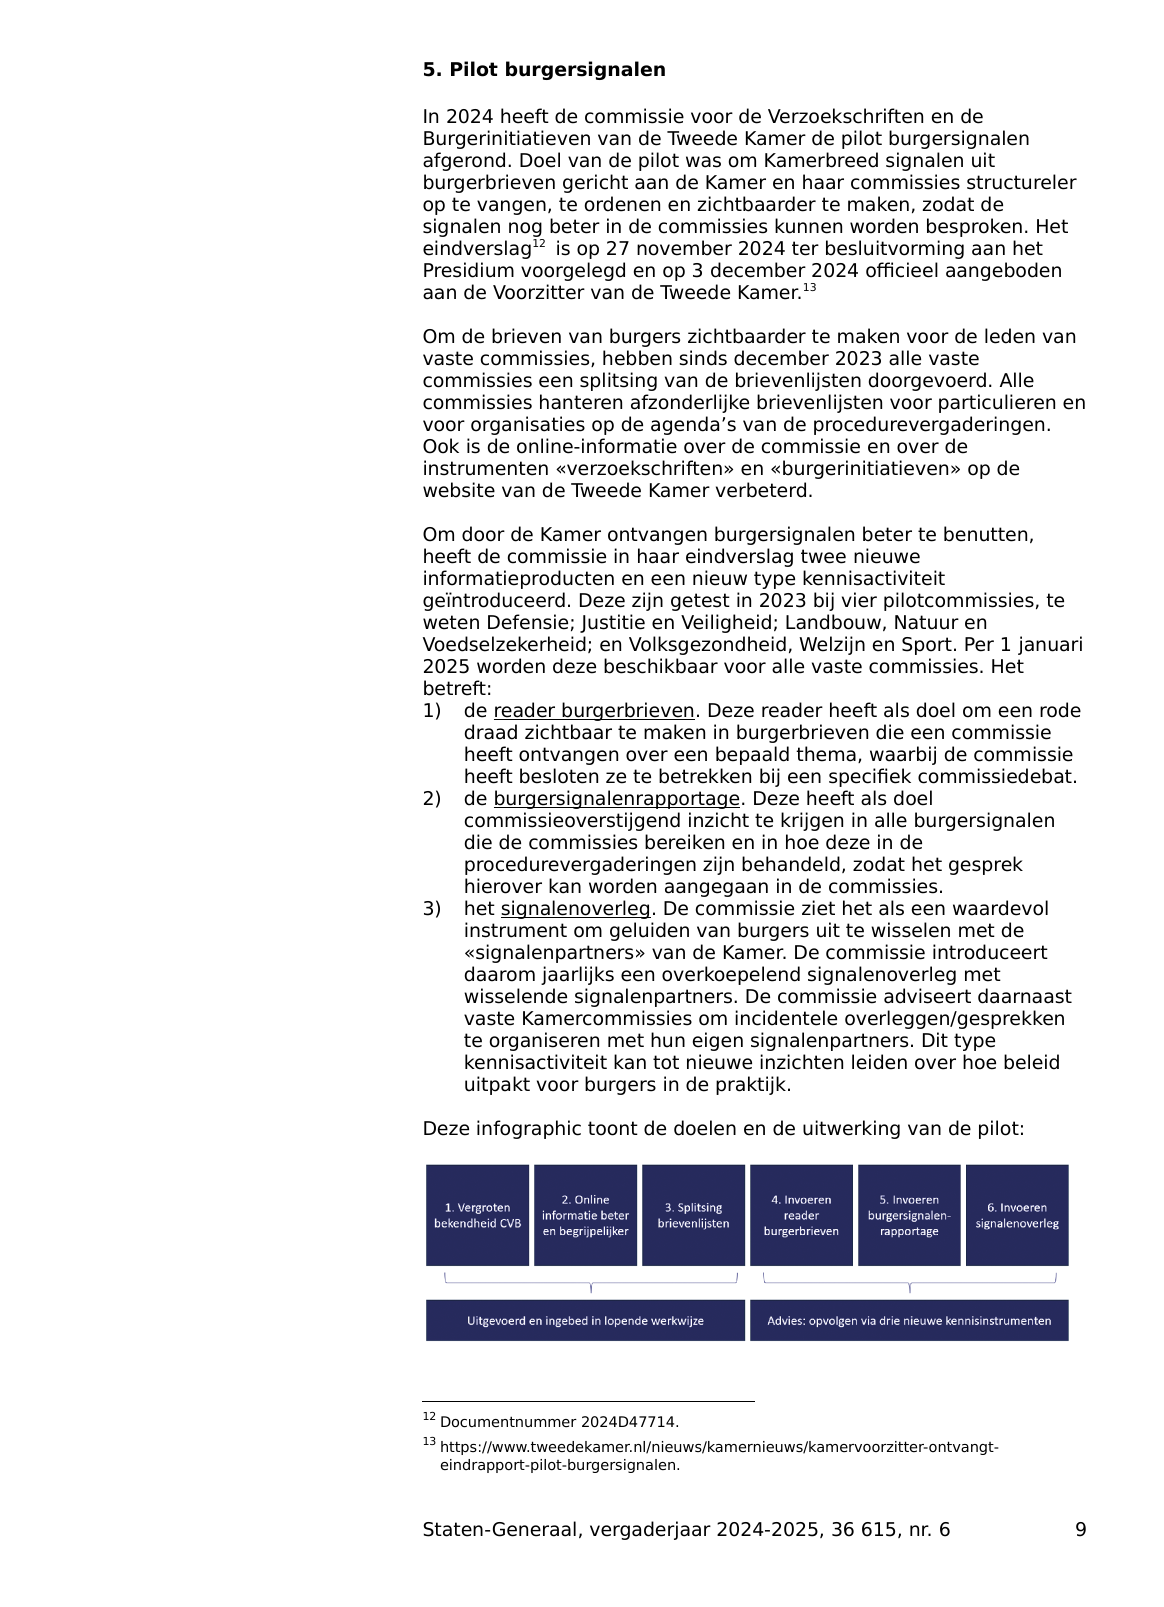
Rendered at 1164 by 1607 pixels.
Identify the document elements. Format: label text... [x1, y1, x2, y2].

text Om de brieven van burgers zichtbaarder te maken voor de leden van vaste commissies, hebben sinds december 2023 alle vaste commissies een splitsing van de brievenlijsten doorgevoerd. Alle commissies hanteren afzonderlijke brievenlijsten voor particulieren en voor organisaties op de agenda’s van de procedurevergaderingen. Ook is de online-informatie over de commissie en over de instrumenten «verzoekschriften» en «burgerinitiatieven» op de website van de Tweede Kamer verbeterd. [422, 326, 1087, 502]
text In 2024 heeft de commissie voor de Verzoekschriften en de Burgerinitiatieven van de Tweede Kamer de pilot burgersignalen afgerond. Doel van de pilot was om Kamerbreed signalen uit burgerbrieven gericht aan de Kamer en haar commissies structureler op te vangen, te ordenen en zichtbaarder te maken, zodat de signalen nog beter in de commissies kunnen worden besproken. Het eindverslag is op 27 november 2024 ter besluitvorming aan het Presidium voorgelegd en op 3 december 2024 officieel aangeboden aan de Voorzitter van de Tweede Kamer. [422, 106, 1087, 304]
text Documentnummer 2024D47714. [422, 1410, 1087, 1432]
text https://www.tweedekamer.nl/nieuws/kamernieuws/kamervoorzitter-ontvangt-eindrapport-pilot-burgersignalen. [422, 1435, 1087, 1474]
text Deze infographic toont de doelen en de uitwerking van de pilot: [422, 1118, 1087, 1140]
text Om door de Kamer ontvangen burgersignalen beter te benutten, heeft de commissie in haar eindverslag twee nieuwe informatieproducten en een nieuw type kennisactiviteit geïntroduceerd. Deze zijn getest in 2023 bij vier pilotcommissies, te weten Defensie; Justitie en Veiligheid; Landbouw, Natuur en Voedselzekerheid; en Volksgezondheid, Welzijn en Sport. Per 1 januari 2025 worden deze beschikbaar voor alle vaste commissies. Het betreft: [422, 524, 1087, 700]
text 2) de burgersignalenrapportage. Deze heeft als doel commissieoverstijgend inzicht te krijgen in alle burgersignalen die de commissies bereiken en in hoe deze in de procedurevergaderingen zijn behandeld, zodat het gesprek hierover kan worden aangegaan in de commissies. [422, 788, 1087, 898]
text 3) het signalenoverleg. De commissie ziet het als een waardevol instrument om geluiden van burgers uit te wisselen met de «signalenpartners» van de Kamer. De commissie introduceert daarom jaarlijks een overkoepelend signalenoverleg met wisselende signalenpartners. De commissie adviseert daarnaast vaste Kamercommissies om incidentele overleggen/gesprekken te organiseren met hun eigen signalenpartners. Dit type kennisactiviteit kan tot nieuwe inzichten leiden over hoe beleid uitpakt voor burgers in de praktijk. [422, 898, 1087, 1096]
subtitle 5. Pilot burgersignalen [422, 59, 1087, 81]
text 1) de reader burgerbrieven. Deze reader heeft als doel om een rode draad zichtbaar te maken in burgerbrieven die een commissie heeft ontvangen over een bepaald thema, waarbij de commissie heeft besloten ze te betrekken bij een specifiek commissiedebat. [422, 700, 1087, 788]
picture [422, 1161, 1072, 1345]
